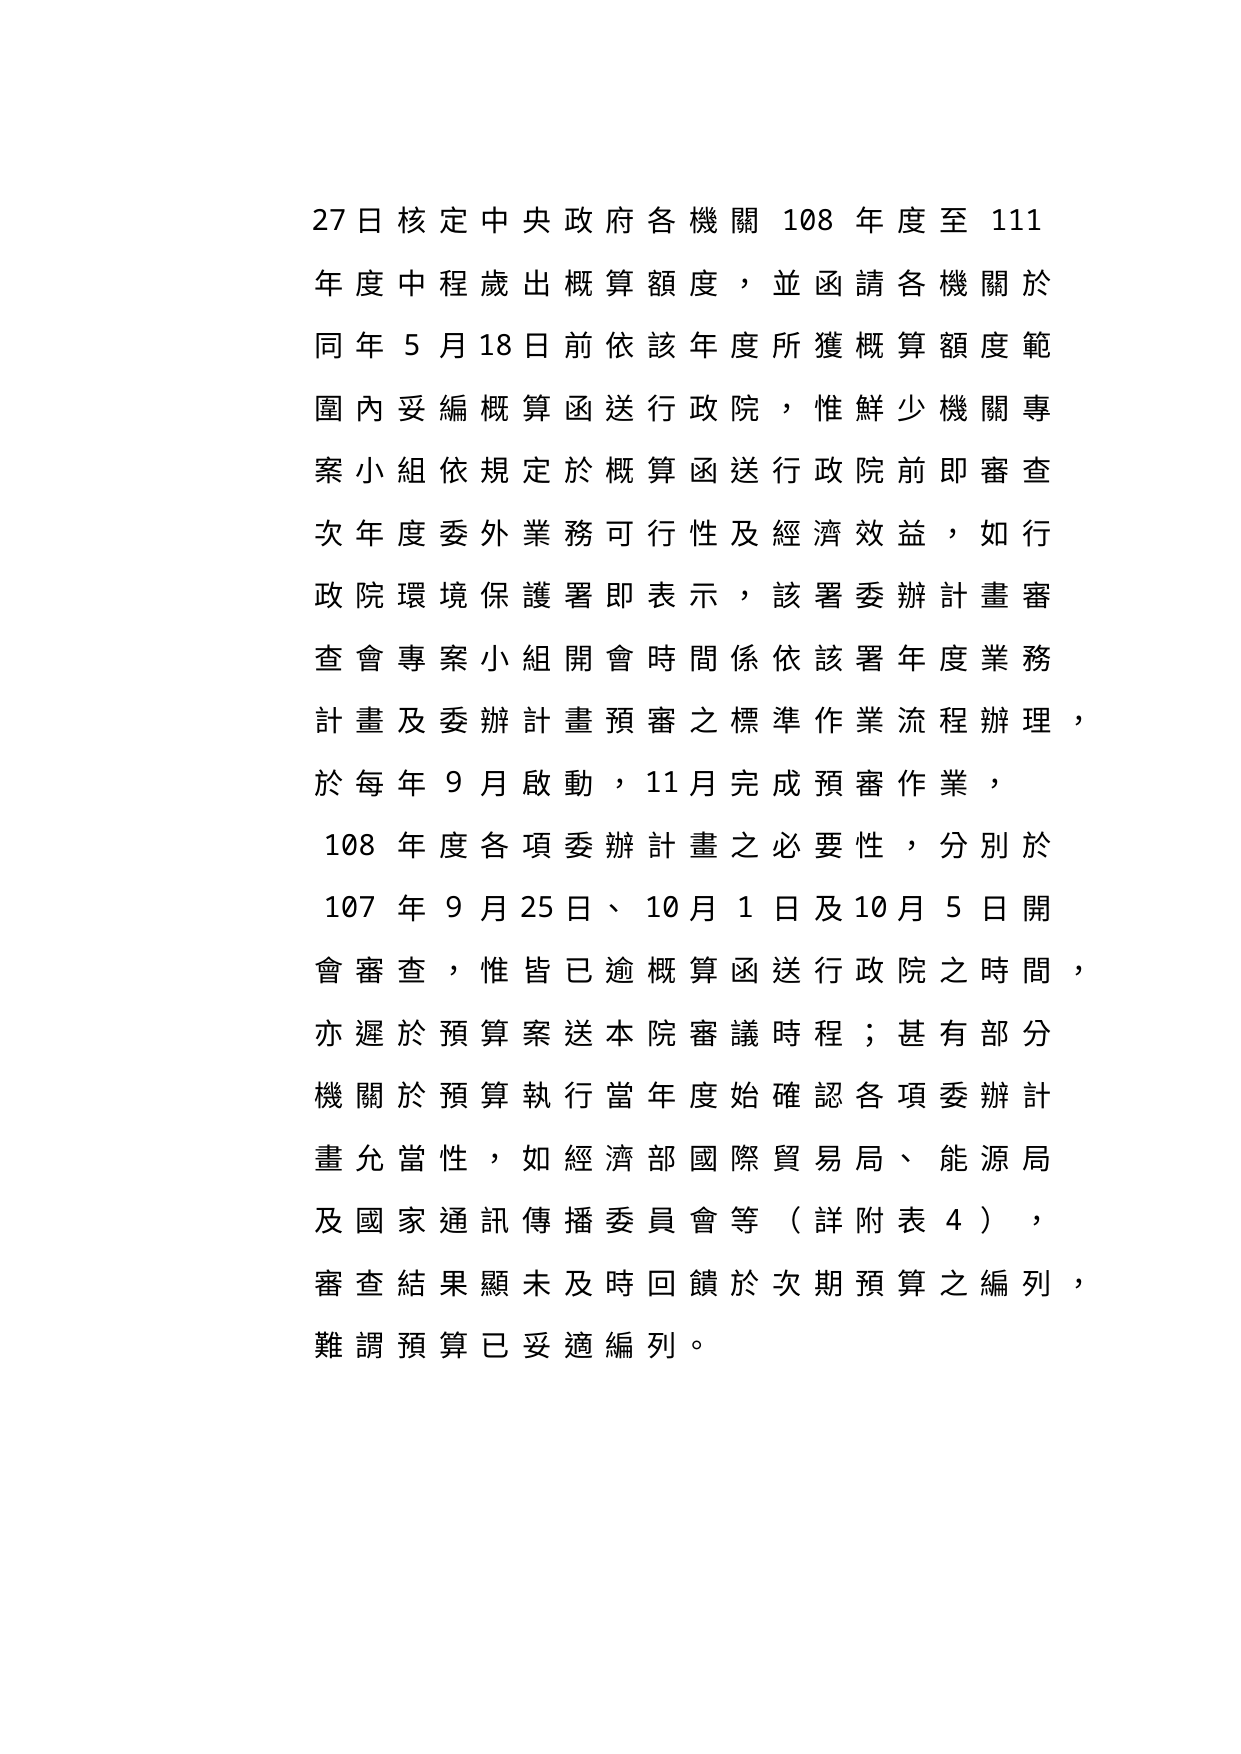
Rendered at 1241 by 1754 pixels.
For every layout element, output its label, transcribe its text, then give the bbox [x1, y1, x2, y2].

text 經本報告調查發現，各機關專案小組開會審查次年度擬辦理委外業務之日期，多已逾行政院規定應函送次年度概算之時程，以107年度為例，行政院係於107年4月27日核定中央政府各機關108年度至111年度中程歲出概算額度，並函請各機關於同年5月18日前依該年度所獲概算額度範圍內妥編概算函送行政院，惟鮮少機關專案小組依規定於概算函送行政院前即審查次年度委外業務可行性及經濟效益，如行政院環境保護署即表示，該署委辦計畫審查會專案小組開會時間係依該署年度業務計畫及委辦計畫預審之標準作業流程辦理，於每年9月啟動，11月完成預審作業，108年度各項委辦計畫之必要性，分別於107年9月25日、10月1日及10月5日開會審查，惟皆已逾概算函送行政院之時間，亦遲於預算案送本院審議時程；甚有部分機關於預算執行當年度始確認各項委辦計畫允當性，如經濟部國際貿易局、能源局及國家通訊傳播委員會等（詳附表4），審查結果顯未及時回饋於次期預算之編列，難謂預算已妥適編列。 [271, 177, 1058, 1365]
